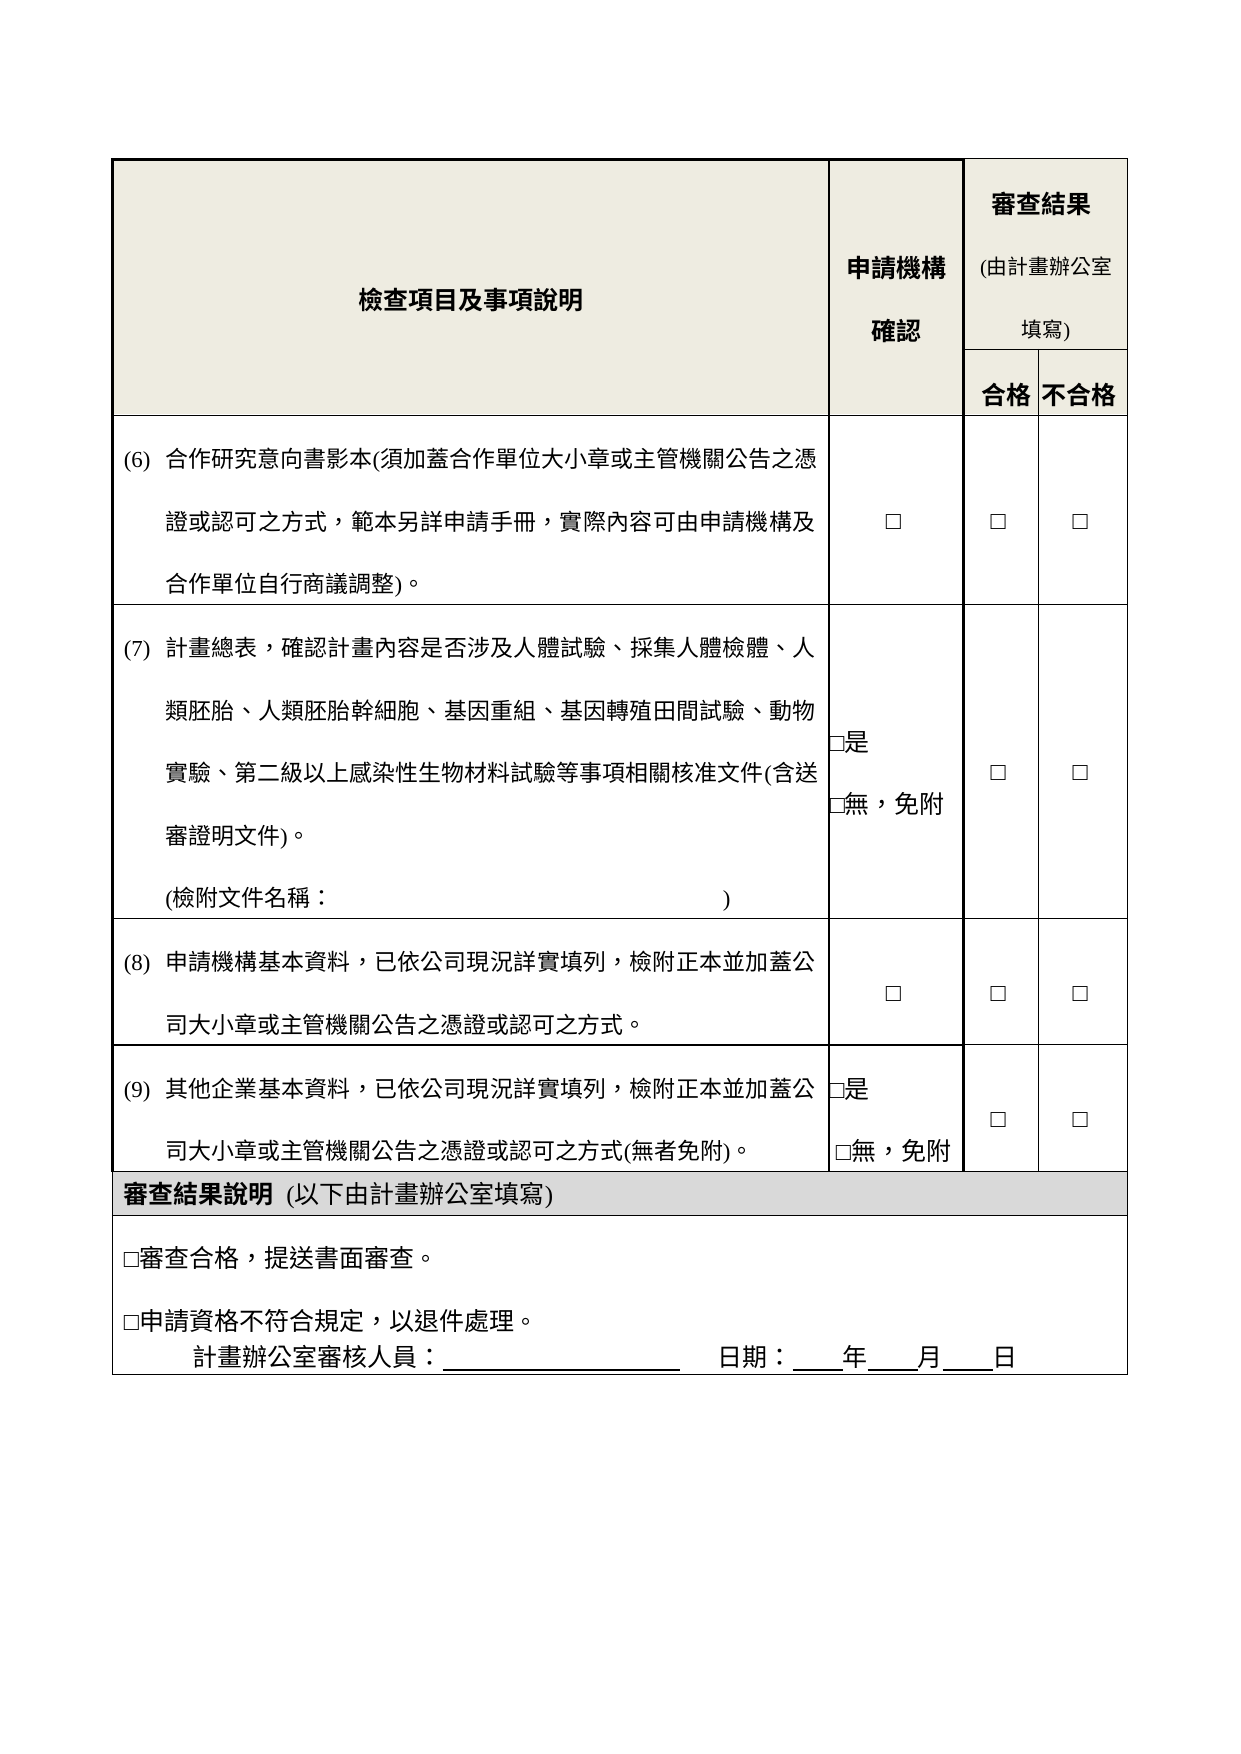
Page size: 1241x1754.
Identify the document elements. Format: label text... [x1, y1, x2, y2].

table_cell □ [1039, 1045, 1127, 1171]
table_cell 計畫總表，確認計畫內容是否涉及人體試驗、採集人體檢體、人類胚胎、人類胚胎幹細胞、基因重組、基因轉殖田間試驗、動物實驗、第二級以上感染性生物材料試驗等事項相關核准文件(含送審證明文件)。 (檢附文件名稱： ) [114, 605, 828, 918]
table_header 檢查項目及事項說明 [114, 161, 828, 414]
table_cell □審查合格，提送書面審查。 □申請資格不符合規定，以退件處理。 計畫辦公室審核人員： 日期： 年 月 日 [113, 1216, 1127, 1373]
table_cell □ [1039, 416, 1127, 603]
table_cell 申請機構基本資料，已依公司現況詳實填列，檢附正本並加蓋公司大小章或主管機關公告之憑證或認可之方式。 [114, 919, 828, 1044]
table_header 申請機構確認 [830, 161, 962, 414]
table_cell □ [830, 416, 962, 603]
table_cell □是 □無，免附 [830, 605, 962, 918]
table_cell □ [830, 919, 962, 1044]
table_cell □ [965, 416, 1038, 603]
table_cell 不合格 [1039, 350, 1127, 414]
table_cell 合格 [965, 350, 1038, 414]
table_cell 合作研究意向書影本(須加蓋合作單位大小章或主管機關公告之憑證或認可之方式，範本另詳申請手冊，實際內容可由申請機構及合作單位自行商議調整)。 [114, 416, 828, 603]
table_cell 其他企業基本資料，已依公司現況詳實填列，檢附正本並加蓋公司大小章或主管機關公告之憑證或認可之方式(無者免附)。 [114, 1046, 828, 1171]
table_cell □ [965, 605, 1038, 918]
table_cell □ [965, 919, 1038, 1044]
table_cell □ [1039, 605, 1127, 918]
table_cell □ [1039, 919, 1127, 1044]
table_header 審查結果 (由計畫辦公室 填寫) [965, 159, 1127, 349]
table_cell □是 □無，免附 [830, 1046, 962, 1171]
table_cell □ [965, 1045, 1038, 1171]
table_cell 審查結果說明 (以下由計畫辦公室填寫) [113, 1172, 1127, 1215]
